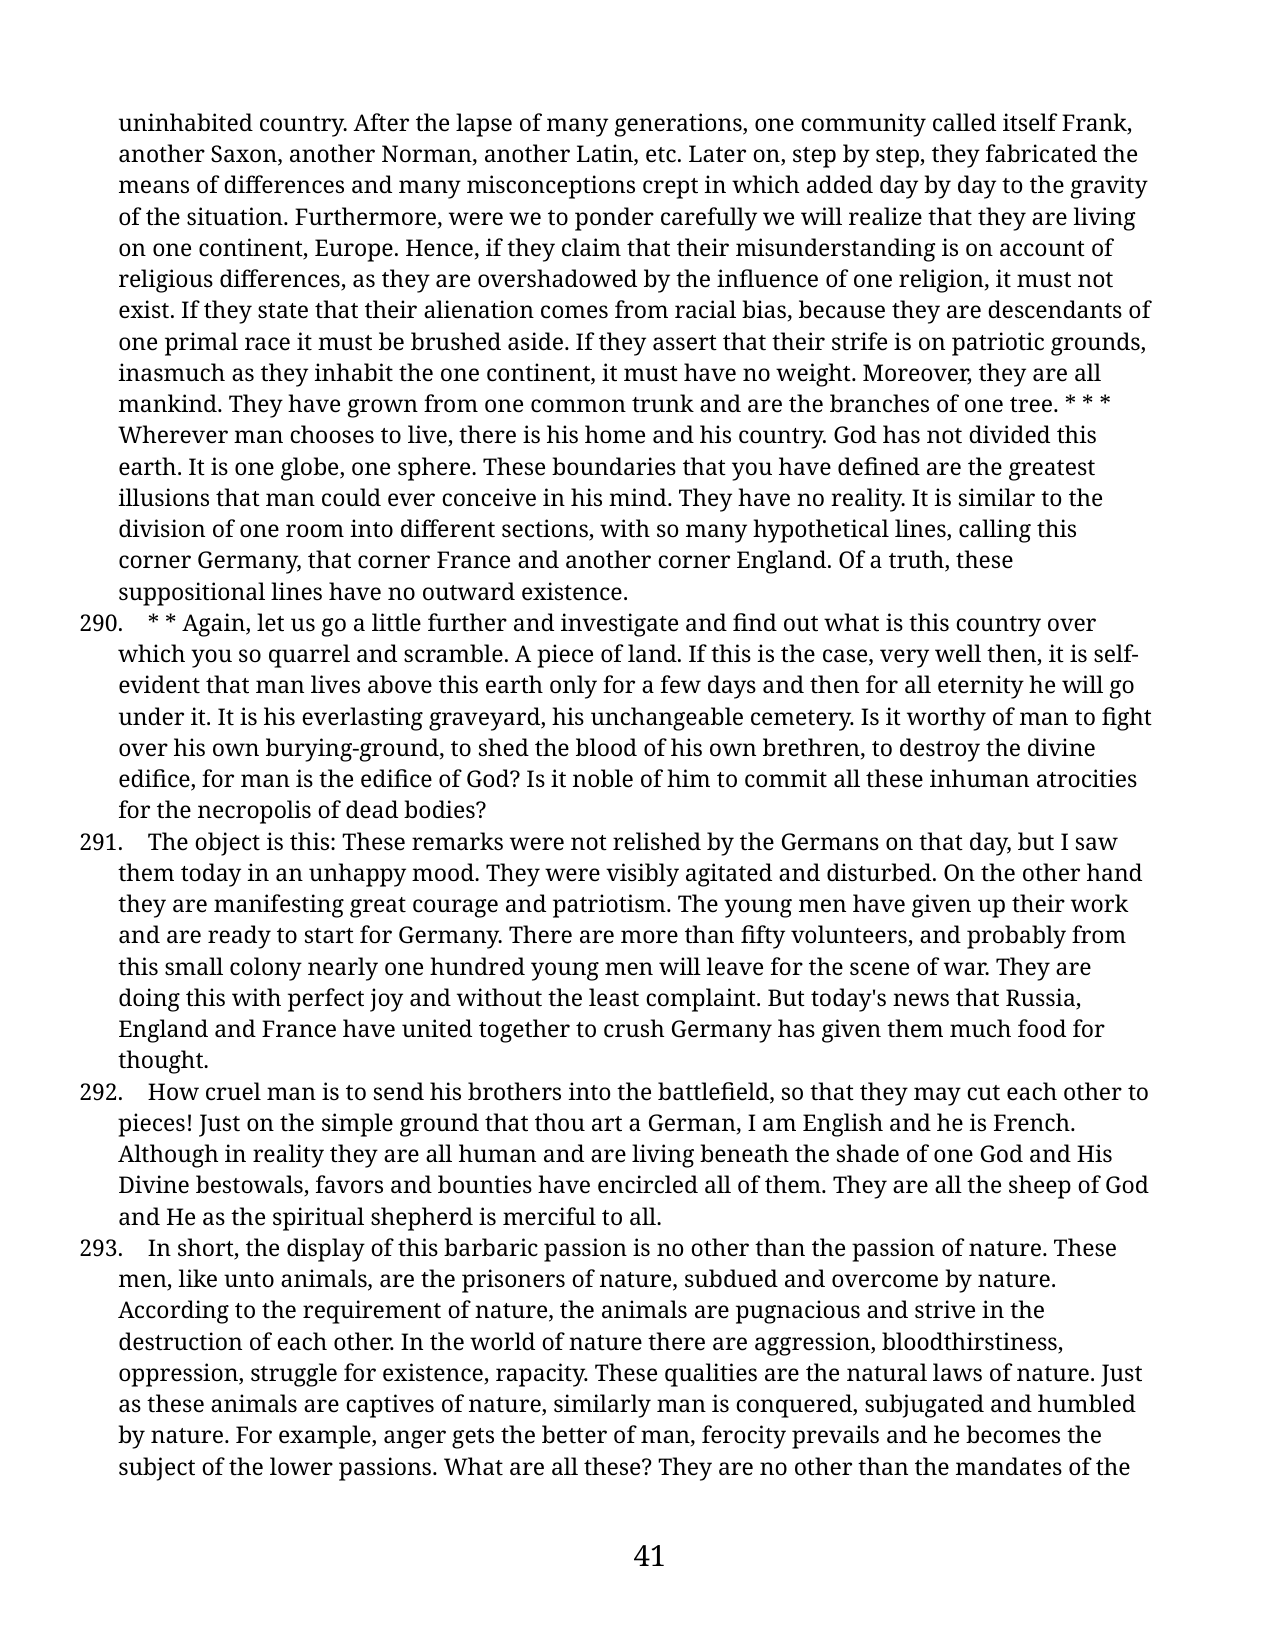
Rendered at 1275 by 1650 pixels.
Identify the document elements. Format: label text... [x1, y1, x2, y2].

list How cruel man is to send his brothers into the battlefield, so that they may cut each other to pieces! Just on the simple ground that thou art a German, I am English and he is French. Although in reality they are all human and are living beneath the shade of one God and His Divine bestowals, favors and bounties have encircled all of them. They are all the sheep of God and He as the spiritual shepherd is merciful to all. [79, 1075, 1157, 1232]
list In short, the display of this barbaric passion is no other than the passion of nature. These men, like unto animals, are the prisoners of nature, subdued and overcome by nature. According to the requirement of nature, the animals are pugnacious and strive in the destruction of each other. In the world of nature there are aggression, bloodthirstiness, oppression, struggle for existence, rapacity. These qualities are the natural laws of nature. Just as these animals are captives of nature, similarly man is conquered, subjugated and humbled by nature. For example, anger gets the better of man, ferocity prevails and he becomes the subject of the lower passions. What are all these? They are no other than the mandates of the [79, 1232, 1157, 1482]
list uninhabited country. After the lapse of many generations, one community called itself Frank, another Saxon, another Norman, another Latin, etc. Later on, step by step, they fabricated the means of differences and many misconceptions crept in which added day by day to the gravity of the situation. Furthermore, were we to ponder carefully we will realize that they are living on one continent, Europe. Hence, if they claim that their misunderstanding is on account of religious differences, as they are overshadowed by the influence of one religion, it must not exist. If they state that their alienation comes from racial bias, because they are descendants of one primal race it must be brushed aside. If they assert that their strife is on patriotic grounds, inasmuch as they inhabit the one continent, it must have no weight. Moreover, they are all mankind. They have grown from one common trunk and are the branches of one tree. * * * Wherever man chooses to live, there is his home and his country. God has not divided this earth. It is one globe, one sphere. These boundaries that you have defined are the greatest illusions that man could ever conceive in his mind. They have no reality. It is similar to the division of one room into different sections, with so many hypothetical lines, calling this corner Germany, that corner France and another corner England. Of a truth, these suppositional lines have no outward existence. [79, 107, 1157, 607]
list The object is this: These remarks were not relished by the Germans on that day, but I saw them today in an unhappy mood. They were visibly agitated and disturbed. On the other hand they are manifesting great courage and patriotism. The young men have given up their work and are ready to start for Germany. There are more than fifty volunteers, and probably from this small colony nearly one hundred young men will leave for the scene of war. They are doing this with perfect joy and without the least complaint. But today's news that Russia, England and France have united together to crush Germany has given them much food for thought. [79, 825, 1157, 1075]
list * * Again, let us go a little further and investigate and find out what is this country over which you so quarrel and scramble. A piece of land. If this is the case, very well then, it is self-evident that man lives above this earth only for a few days and then for all eternity he will go under it. It is his everlasting graveyard, his unchangeable cemetery. Is it worthy of man to fight over his own burying-ground, to shed the blood of his own brethren, to destroy the divine edifice, for man is the edifice of God? Is it noble of him to commit all these inhuman atrocities for the necropolis of dead bodies? [79, 607, 1157, 825]
